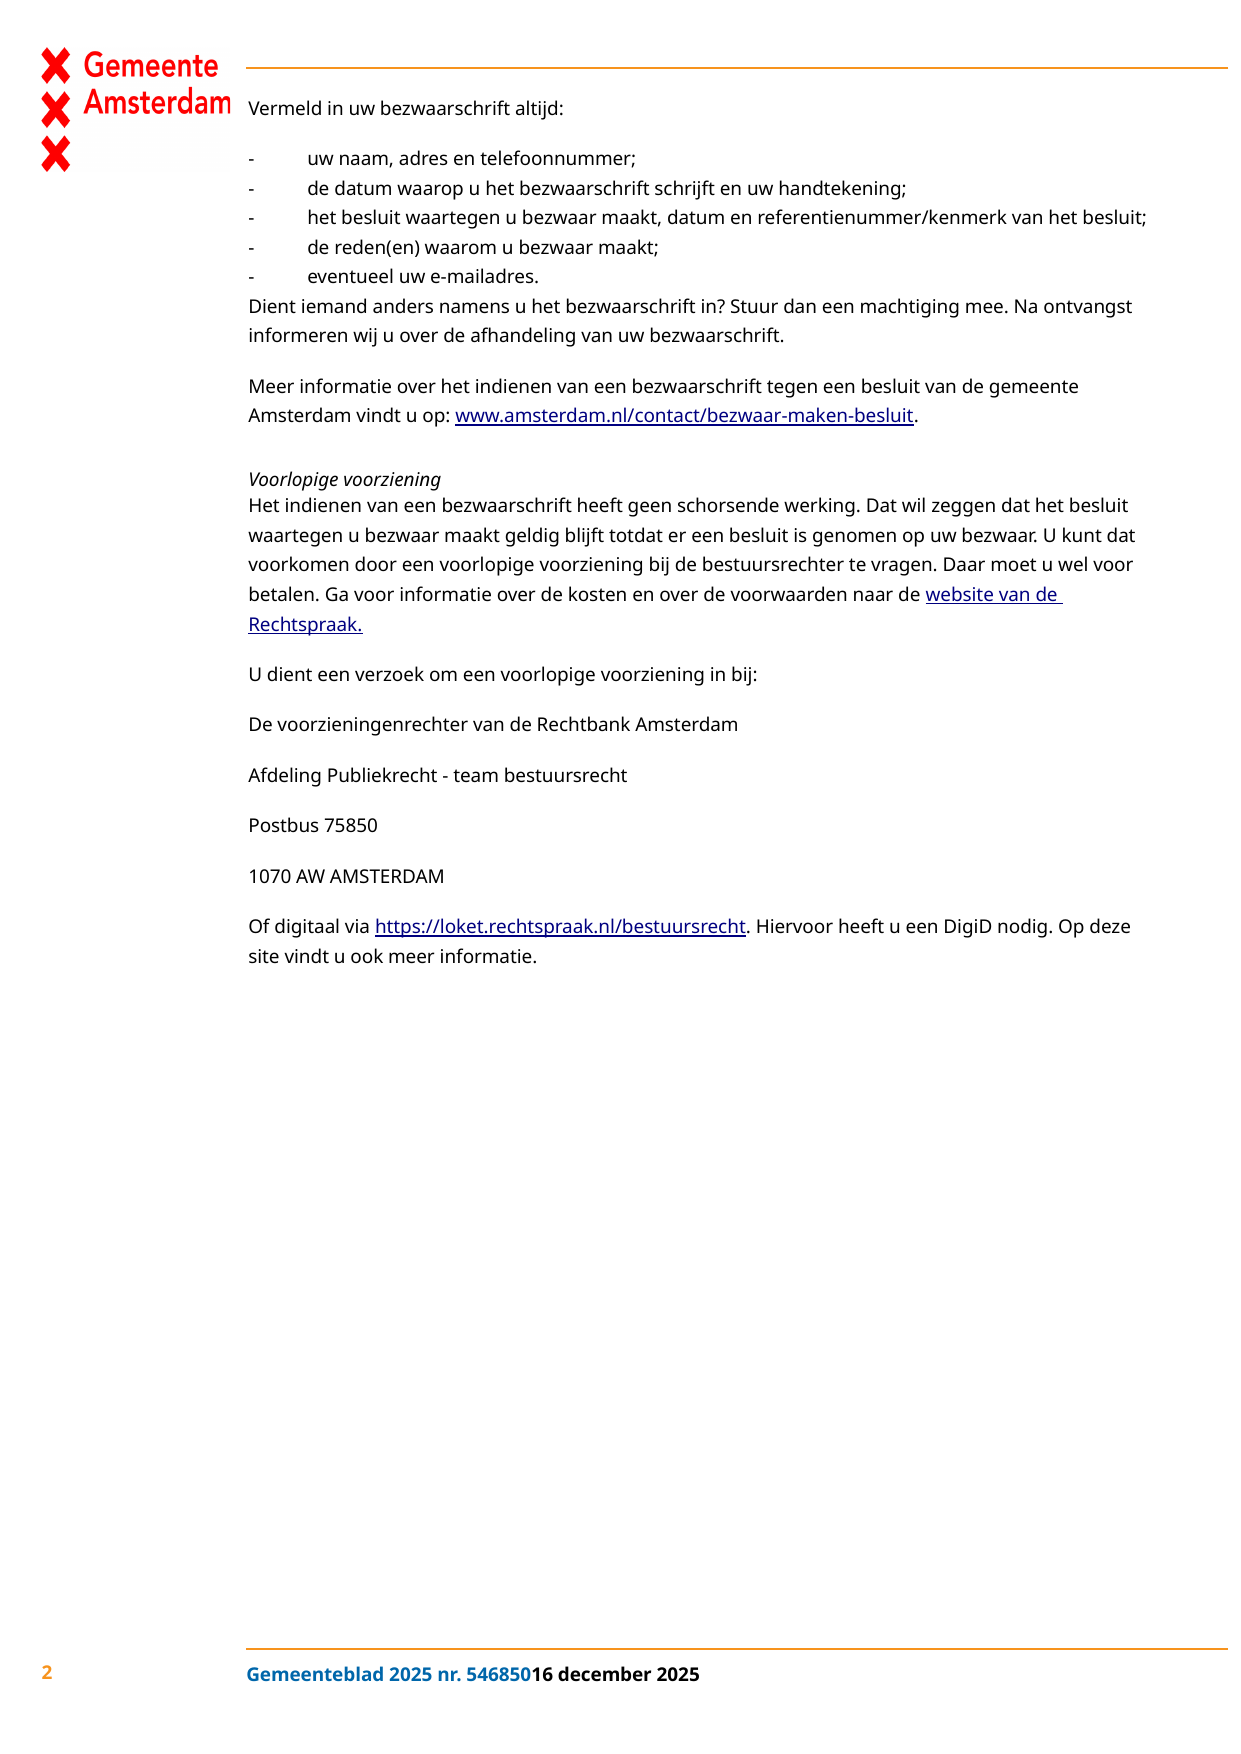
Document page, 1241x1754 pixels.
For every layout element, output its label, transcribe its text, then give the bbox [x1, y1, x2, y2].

list de datum waarop u het bezwaarschrift schrijft en uw handtekening; [248, 175, 1152, 201]
text Afdeling Publiekrecht - team bestuursrecht [248, 762, 1152, 788]
text U dient een verzoek om een voorlopige voorziening in bij: [248, 661, 1152, 687]
text Vermeld in uw bezwaarschrift altijd: [248, 95, 1152, 121]
picture [41, 47, 231, 172]
text Of digitaal via https://loket.rechtspraak.nl/bestuursrecht. Hiervoor heeft u een DigiD nodig. Op deze site vindt u ook meer informatie. [248, 913, 1152, 968]
text Voorlopige voorziening [248, 467, 1152, 492]
text Meer informatie over het indienen van een bezwaarschrift tegen een besluit van de gemeente Amsterdam vindt u op: www.amsterdam.nl/contact/bezwaar-maken-besluit. [248, 373, 1152, 428]
list uw naam, adres en telefoonnummer; [248, 145, 1152, 171]
text De voorzieningenrechter van de Rechtbank Amsterdam [248, 712, 1152, 737]
list de reden(en) waarom u bezwaar maakt; [248, 234, 1152, 260]
text 1070 AW AMSTERDAM [248, 863, 1152, 888]
text Postbus 75850 [248, 812, 1152, 838]
text Het indienen van een bezwaarschrift heeft geen schorsende werking. Dat wil zeggen dat het besluit waartegen u bezwaar maakt geldig blijft totdat er een besluit is genomen op uw bezwaar. U kunt dat voorkomen door een voorlopige voorziening bij de bestuursrechter te vragen. Daar moet u wel voor betalen. Ga voor informatie over de kosten en over de voorwaarden naar de website van de Rechtspraak. [248, 492, 1152, 636]
list eventueel uw e-mailadres. [248, 263, 1152, 289]
text Dient iemand anders namens u het bezwaarschrift in? Stuur dan een machtiging mee. Na ontvangst informeren wij u over de afhandeling van uw bezwaarschrift. [248, 293, 1152, 348]
list het besluit waartegen u bezwaar maakt, datum en referentienummer/kenmerk van het besluit; [248, 204, 1152, 230]
